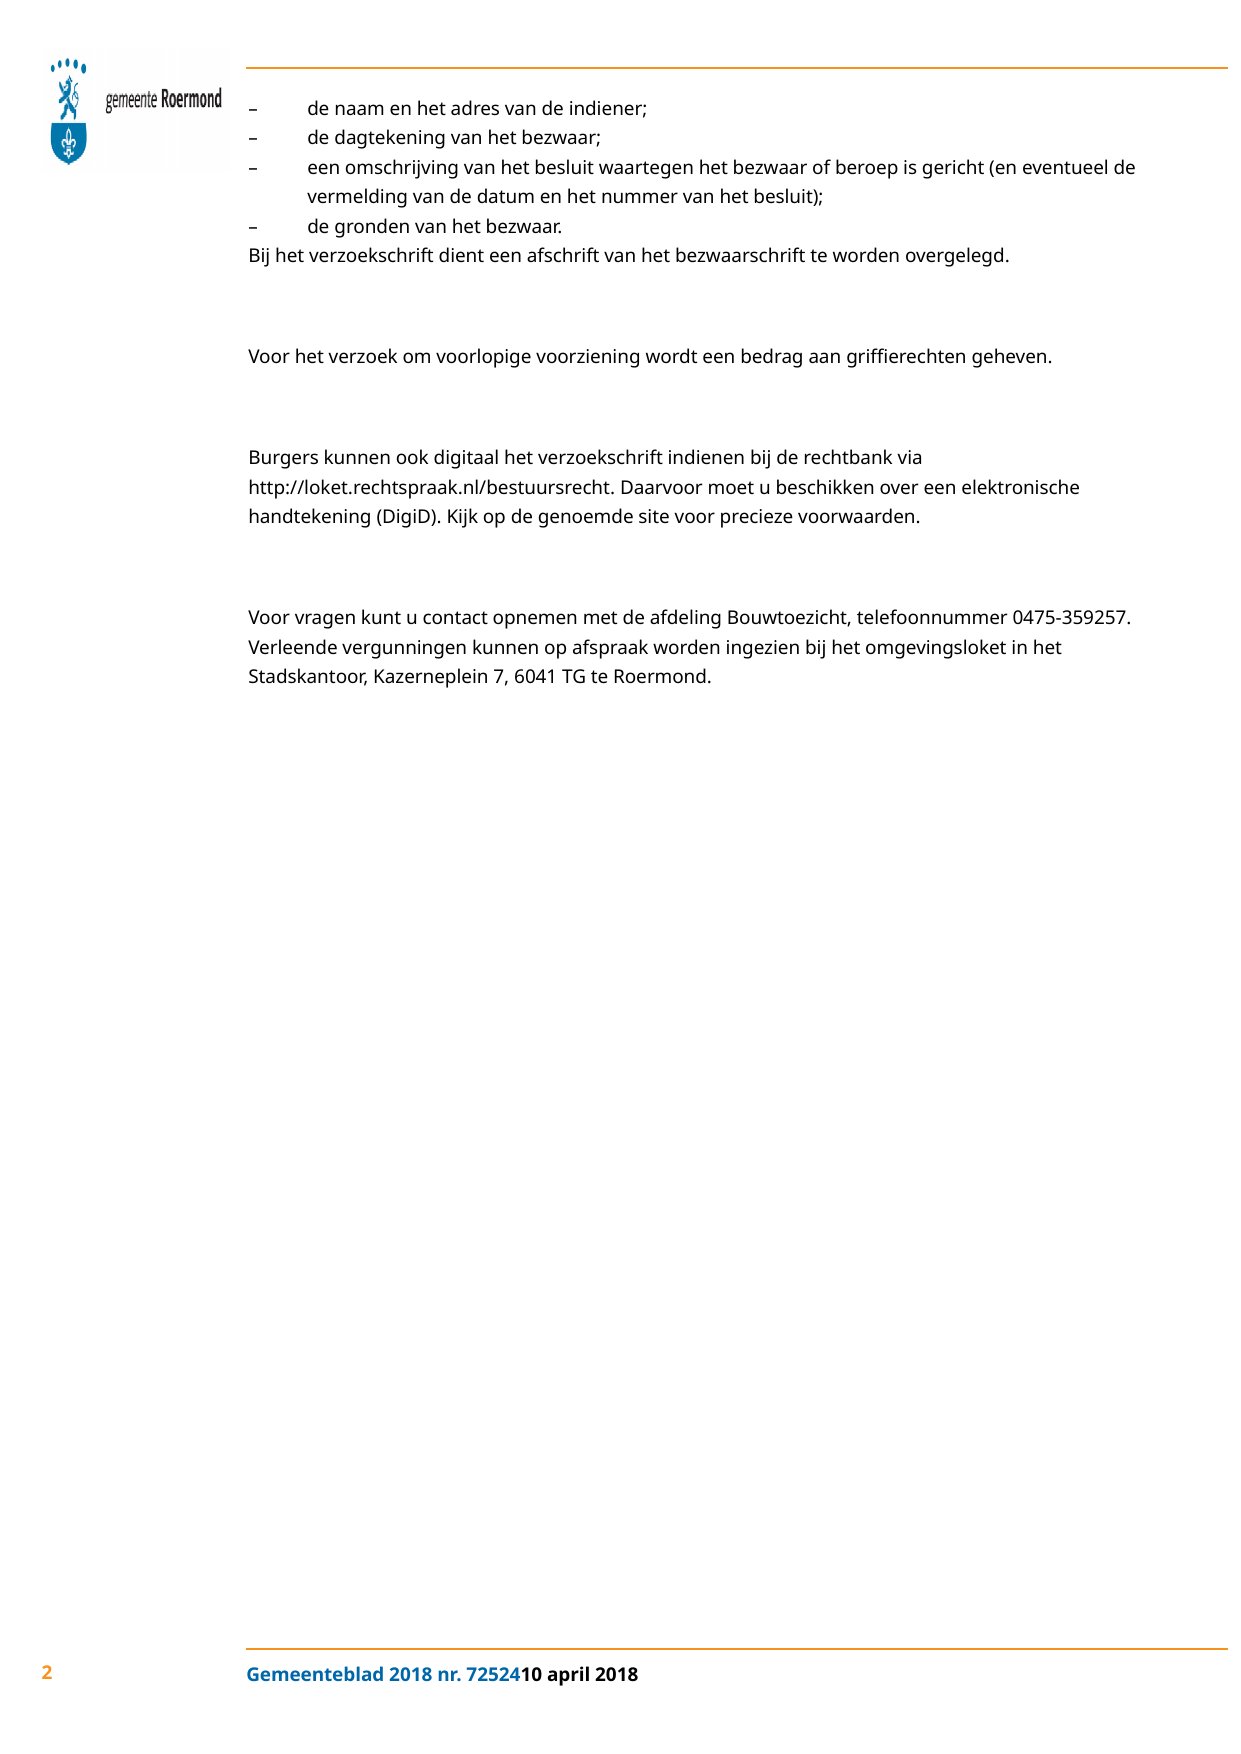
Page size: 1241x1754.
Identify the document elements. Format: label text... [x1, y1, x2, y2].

list de naam en het adres van de indiener; [248, 95, 1152, 121]
picture [41, 47, 231, 172]
list een omschrijving van het besluit waartegen het bezwaar of beroep is gericht (en eventueel de vermelding van de datum en het nummer van het besluit); [248, 154, 1152, 209]
text Bij het verzoekschrift dient een afschrift van het bezwaarschrift te worden overgelegd. [248, 243, 1152, 268]
list de dagtekening van het bezwaar; [248, 124, 1152, 150]
list de gronden van het bezwaar. [248, 213, 1152, 239]
text Voor het verzoek om voorlopige voorziening wordt een bedrag aan griffierechten geheven. [248, 343, 1152, 369]
text Voor vragen kunt u contact opnemen met de afdeling Bouwtoezicht, telefoonnummer 0475-359257. Verleende vergunningen kunnen op afspraak worden ingezien bij het omgevingsloket in het Stadskantoor, Kazerneplein 7, 6041 TG te Roermond. [248, 604, 1152, 689]
text Burgers kunnen ook digitaal het verzoekschrift indienen bij de rechtbank via http://loket.rechtspraak.nl/bestuursrecht. Daarvoor moet u beschikken over een elektronische handtekening (DigiD). Kijk op de genoemde site voor precieze voorwaarden. [248, 444, 1152, 529]
